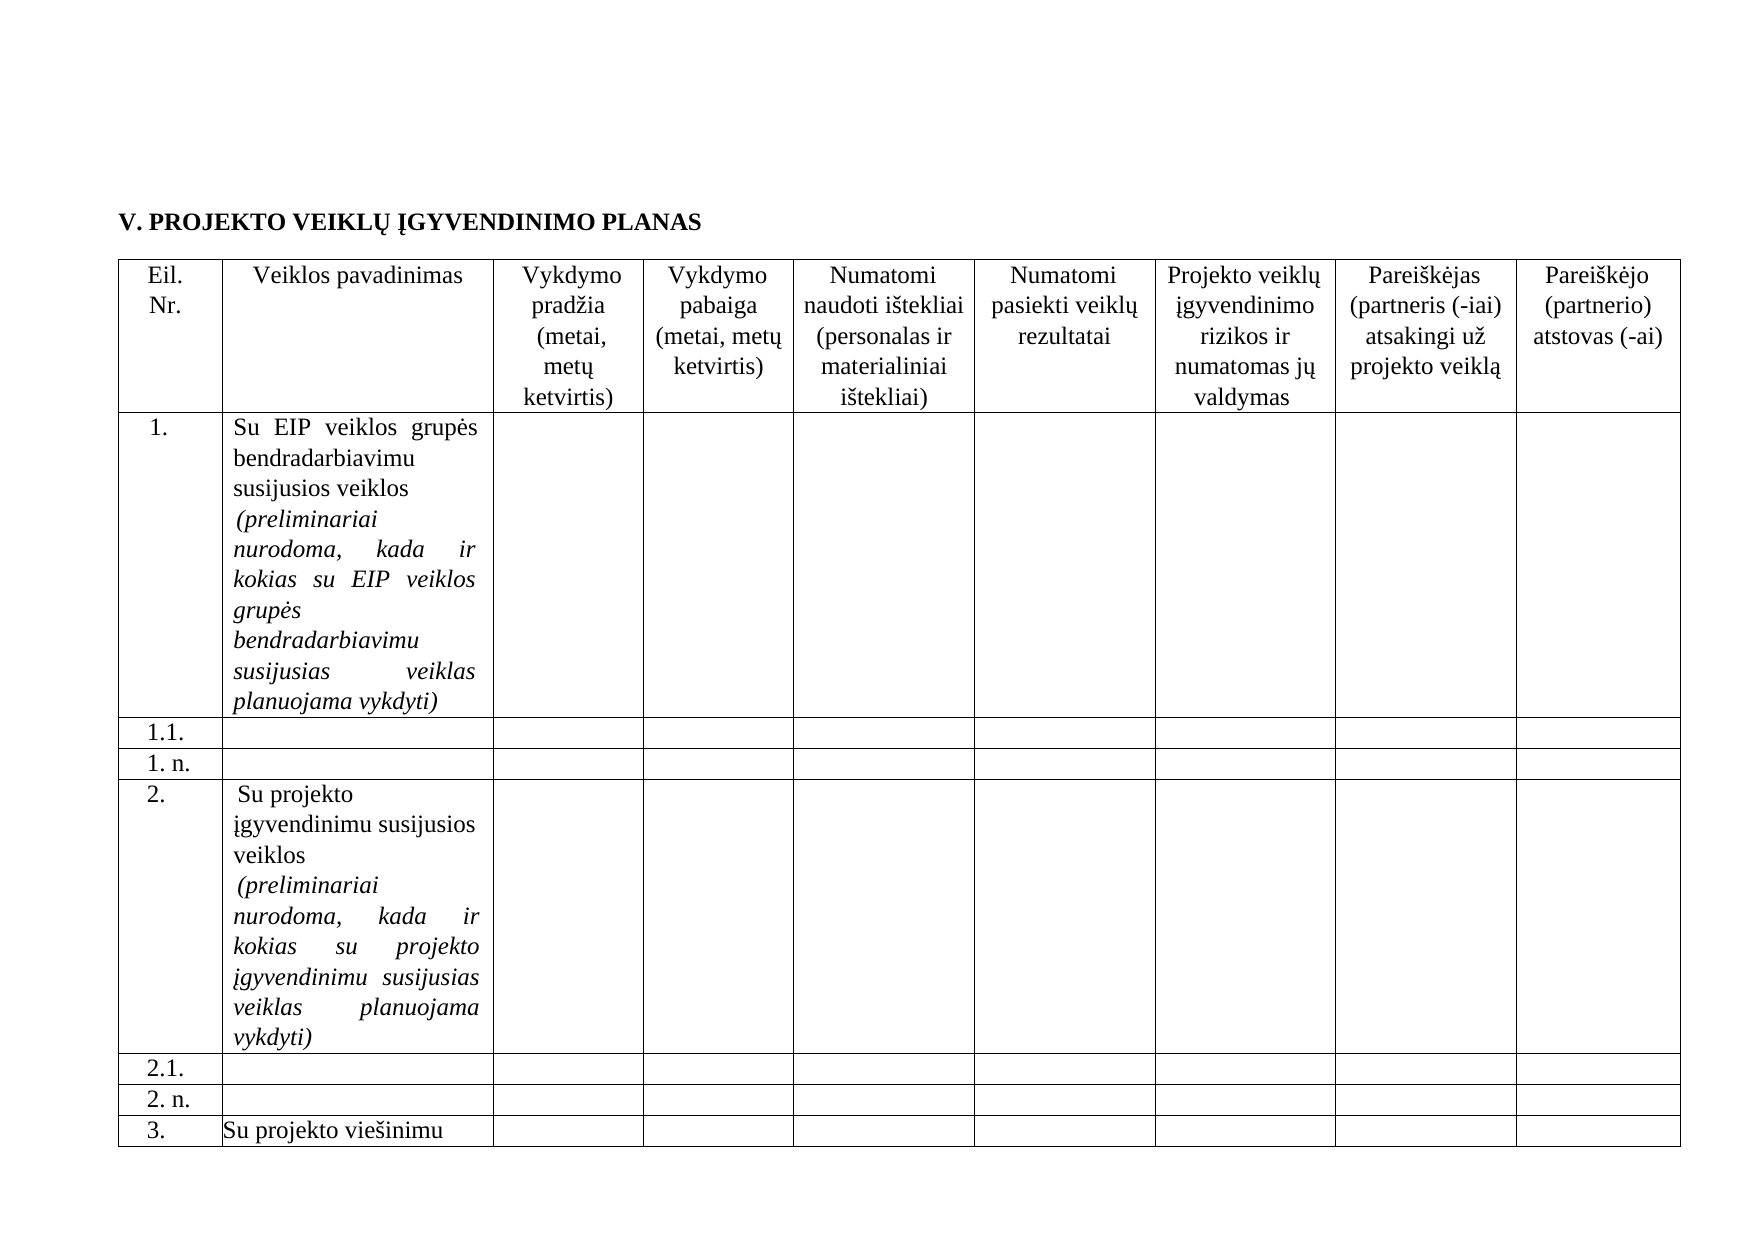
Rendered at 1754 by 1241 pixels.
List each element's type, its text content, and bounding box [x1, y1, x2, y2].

table_header Vykdymo pabaiga (metai, metų ketvirtis) [644, 260, 793, 412]
table_header Numatomi naudoti ištekliai (personalas ir materialiniai ištekliai) [794, 260, 974, 412]
table_cell Su EIP veiklos grupės bendradarbiavimu susijusios veiklos (preliminariai nurodoma, kada ir kokias su EIP veiklos grupės bendradarbiavimu susijusias veiklas planuojama vykdyti) [223, 413, 493, 717]
table_cell [494, 413, 643, 717]
table_cell [1517, 1116, 1680, 1146]
table_cell [644, 749, 793, 778]
table_cell [1156, 413, 1335, 717]
table_cell [1156, 718, 1335, 748]
table_header Veiklos pavadinimas [223, 260, 493, 412]
table_cell [494, 780, 643, 1053]
table_cell [1336, 1116, 1516, 1146]
table_cell [1336, 780, 1516, 1053]
table_cell [1336, 718, 1516, 748]
table_cell [1156, 1116, 1335, 1146]
table_cell [975, 1116, 1155, 1146]
table_cell [794, 718, 974, 748]
table_cell [223, 718, 493, 748]
table_cell [975, 1085, 1155, 1115]
table_cell [644, 718, 793, 748]
table_cell [644, 413, 793, 717]
table_cell [794, 1116, 974, 1146]
table_cell [494, 1054, 643, 1084]
table_cell [1156, 1085, 1335, 1115]
table_cell [1156, 1054, 1335, 1084]
table_cell [1336, 413, 1516, 717]
table_cell [1336, 1054, 1516, 1084]
table_header Projekto veiklų įgyvendinimo rizikos ir numatomas jų valdymas [1156, 260, 1335, 412]
table_cell [1517, 718, 1680, 748]
table_cell [975, 780, 1155, 1053]
table_cell 3. [119, 1116, 222, 1146]
table_cell Su projekto viešinimu [223, 1116, 493, 1146]
table_cell [794, 1054, 974, 1084]
table_cell [1517, 780, 1680, 1053]
table_cell [644, 1085, 793, 1115]
table_cell 1. [119, 413, 222, 717]
table_cell [1336, 1085, 1516, 1115]
table_cell [975, 413, 1155, 717]
table_cell [494, 718, 643, 748]
table_cell [794, 780, 974, 1053]
table_header Vykdymo pradžia (metai, metų ketvirtis) [494, 260, 643, 412]
table_cell [223, 1054, 493, 1084]
table_cell [644, 1116, 793, 1146]
table_header Pareiškėjas (partneris (-iai) atsakingi už projekto veiklą [1336, 260, 1516, 412]
table_cell [975, 749, 1155, 778]
table_header Eil. Nr. [119, 260, 222, 412]
table_header Pareiškėjo (partnerio) atstovas (-ai) [1517, 260, 1680, 412]
table_cell 2. [119, 780, 222, 1053]
table_cell [794, 1085, 974, 1115]
table_cell 2.1. [119, 1054, 222, 1084]
table_cell [494, 1085, 643, 1115]
table_cell [494, 749, 643, 778]
table_cell 1.1. [119, 718, 222, 748]
table_cell [644, 1054, 793, 1084]
table_cell [1517, 749, 1680, 778]
table_cell [494, 1116, 643, 1146]
text V. PROJEKTO VEIKLŲ ĮGYVENDINIMO PLANAS [118, 207, 1680, 235]
table_cell [1517, 1054, 1680, 1084]
table_cell [223, 1085, 493, 1115]
table_cell [644, 780, 793, 1053]
table_header Numatomi pasiekti veiklų rezultatai [975, 260, 1155, 412]
table_cell [223, 749, 493, 778]
table_cell 1. n. [119, 749, 222, 778]
table_cell 2. n. [119, 1085, 222, 1115]
table_cell [794, 413, 974, 717]
table_cell [794, 749, 974, 778]
table_cell [1517, 1085, 1680, 1115]
table_cell [975, 1054, 1155, 1084]
table_cell Su projekto įgyvendinimu susijusios veiklos (preliminariai nurodoma, kada ir kokias su projekto įgyvendinimu susijusias veiklas planuojama vykdyti) [223, 780, 493, 1053]
table_cell [1336, 749, 1516, 778]
table_cell [1156, 749, 1335, 778]
table_cell [975, 718, 1155, 748]
table_cell [1517, 413, 1680, 717]
table_cell [1156, 780, 1335, 1053]
